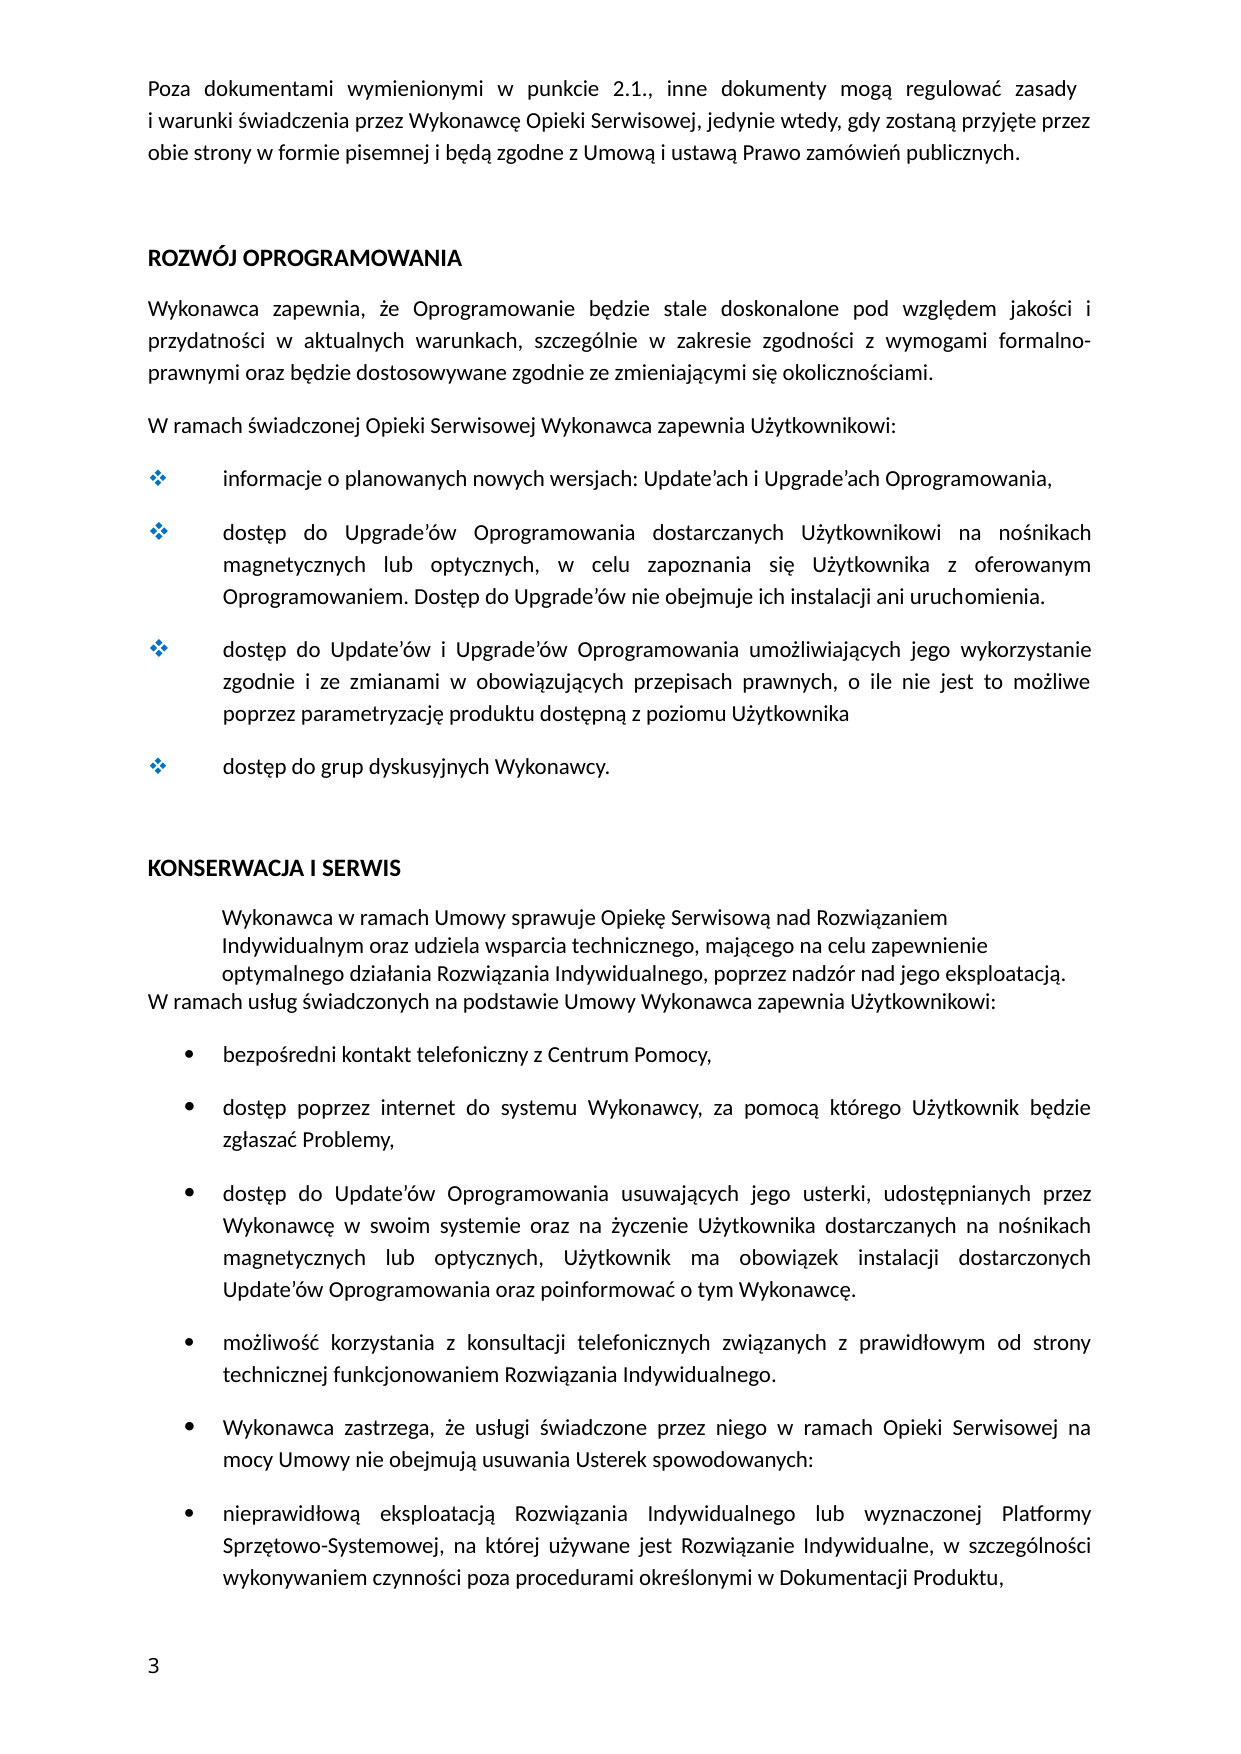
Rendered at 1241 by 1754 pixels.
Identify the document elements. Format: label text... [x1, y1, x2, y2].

list dostęp do grup dyskusyjnych Wykonawcy. [148, 752, 1092, 780]
text Wykonawca zapewnia, że Oprogramowanie będzie stale doskonalone pod względem jakości i przydatności w aktualnych warunkach, szczególnie w zakresie zgodności z wymogami formalno-prawnymi oraz będzie dostosowywane zgodnie ze zmieniającymi się okolicznościami. [148, 294, 1092, 387]
list bezpośredni kontakt telefoniczny z Centrum Pomocy, [185, 1040, 1092, 1068]
list możliwość korzystania z konsultacji telefonicznych związanych z prawidłowym od strony technicznej funkcjonowaniem Rozwiązania Indywidualnego. [185, 1328, 1092, 1388]
text ROZWÓJ OPROGRAMOWANIA [148, 242, 1092, 273]
text Poza dokumentami wymienionymi w punkcie 2.1., inne dokumenty mogą regulować zasady i warunki świadczenia przez Wykonawcę Opieki Serwisowej, jedynie wtedy, gdy zostaną przyjęte przez obie strony w formie pisemnej i będą zgodne z Umową i ustawą Prawo zamówień publicznych. [148, 74, 1092, 166]
text W ramach świadczonej Opieki Serwisowej Wykonawca zapewnia Użytkownikowi: [148, 412, 1092, 439]
list dostęp do Upgrade’ów Oprogramowania dostarczanych Użytkownikowi na nośnikach magnetycznych lub optycznych, w celu zapoznania się Użytkownika z oferowanym Oprogramowaniem. Dostęp do Upgrade’ów nie obejmuje ich instalacji ani uruchomienia. [148, 518, 1092, 610]
text KONSERWACJA I SERWIS [148, 852, 1092, 882]
list nieprawidłową eksploatacją Rozwiązania Indywidualnego lub wyznaczonej Platformy Sprzętowo-Systemowej, na której używane jest Rozwiązanie Indywidualne, w szczególności wykonywaniem czynności poza procedurami określonymi w Dokumentacji Produktu, [185, 1499, 1092, 1591]
list dostęp poprzez internet do systemu Wykonawcy, za pomocą którego Użytkownik będzie zgłaszać Problemy, [185, 1093, 1092, 1154]
text W ramach usług świadczonych na podstawie Umowy Wykonawca zapewnia Użytkownikowi: [148, 987, 1092, 1015]
text Wykonawca w ramach Umowy sprawuje Opiekę Serwisową nad Rozwiązaniem Indywidualnym oraz udziela wsparcia technicznego, mającego na celu zapewnienie optymalnego działania Rozwiązania Indywidualnego, poprzez nadzór nad jego eksploatacją. [222, 903, 1092, 987]
list Wykonawca zastrzega, że usługi świadczone przez niego w ramach Opieki Serwisowej na mocy Umowy nie obejmują usuwania Usterek spowodowanych: [185, 1413, 1092, 1474]
list dostęp do Update’ów Oprogramowania usuwających jego usterki, udostępnianych przez Wykonawcę w swoim systemie oraz na życzenie Użytkownika dostarczanych na nośnikach magnetycznych lub optycznych, Użytkownik ma obowiązek instalacji dostarczonych Update’ów Oprogramowania oraz poinformować o tym Wykonawcę. [185, 1179, 1092, 1303]
list dostęp do Update’ów i Upgrade’ów Oprogramowania umożliwiających jego wykorzystanie zgodnie i ze zmianami w obowiązujących przepisach prawnych, o ile nie jest to możliwe poprzez parametryzację produktu dostępną z poziomu Użytkownika [148, 635, 1092, 727]
list informacje o planowanych nowych wersjach: Update’ach i Upgrade’ach Oprogramowania, [148, 464, 1092, 493]
